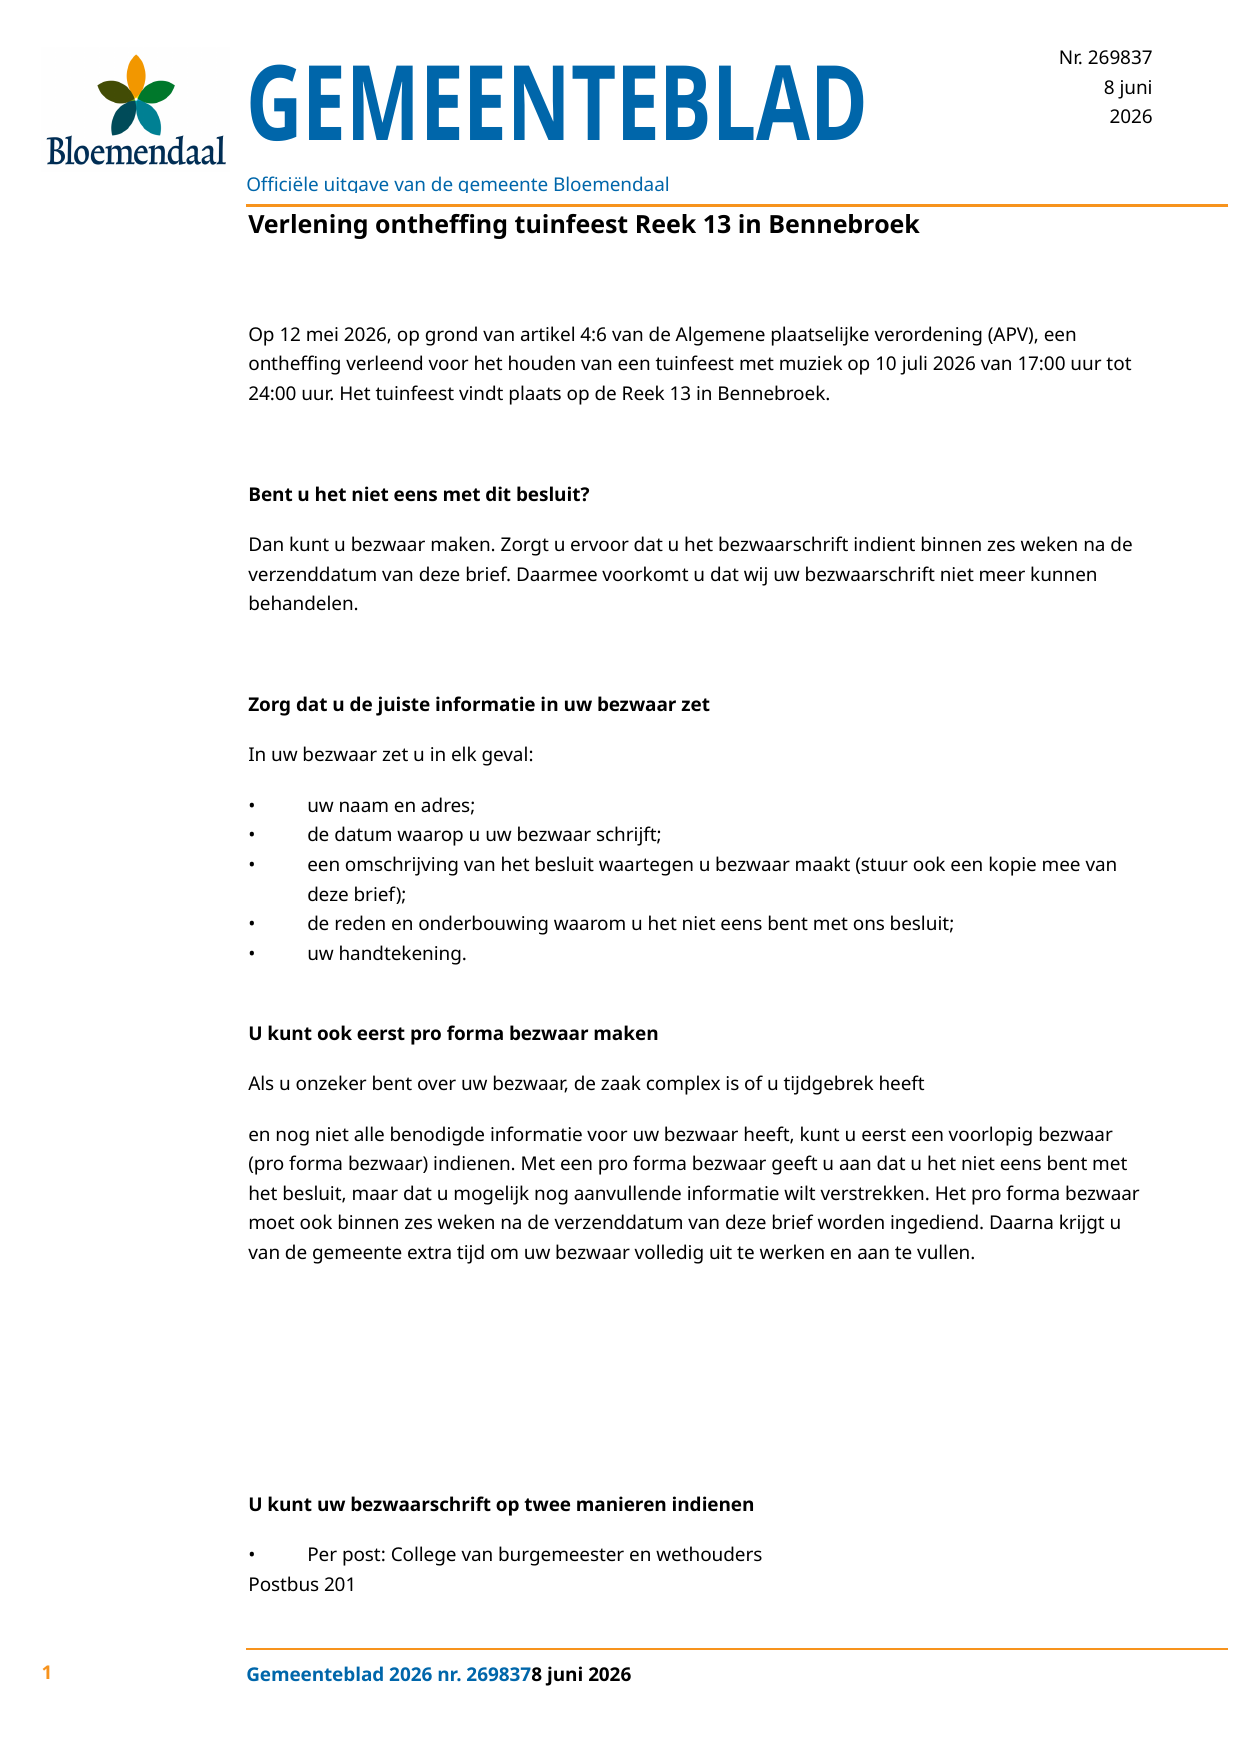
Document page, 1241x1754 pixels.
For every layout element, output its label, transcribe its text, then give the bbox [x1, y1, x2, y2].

text Als u onzeker bent over uw bezwaar, de zaak complex is of u tijdgebrek heeft [248, 1070, 1152, 1096]
text U kunt ook eerst pro forma bezwaar maken [248, 1020, 1152, 1046]
text U kunt uw bezwaarschrift op twee manieren indienen [248, 1491, 1152, 1517]
text Verlening ontheffing tuinfeest Reek 13 in Bennebroek [248, 207, 1152, 241]
list de reden en onderbouwing waarom u het niet eens bent met ons besluit; [248, 910, 1152, 936]
text In uw bezwaar zet u in elk geval: [248, 742, 1152, 767]
picture [41, 47, 231, 172]
list uw handtekening. [248, 940, 1152, 966]
text en nog niet alle benodigde informatie voor uw bezwaar heeft, kunt u eerst een voorlopig bezwaar (pro forma bezwaar) indienen. Met een pro forma bezwaar geeft u aan dat u het niet eens bent met het besluit, maar dat u mogelijk nog aanvullende informatie wilt verstrekken. Het pro forma bezwaar moet ook binnen zes weken na de verzenddatum van deze brief worden ingediend. Daarna krijgt u van de gemeente extra tijd om uw bezwaar volledig uit te werken en aan te vullen. [248, 1121, 1152, 1265]
text Bent u het niet eens met dit besluit? [248, 481, 1152, 506]
text Op 12 mei 2026, op grond van artikel 4:6 van de Algemene plaatselijke verordening (APV), een ontheffing verleend voor het houden van een tuinfeest met muziek op 10 juli 2026 van 17:00 uur tot 24:00 uur. Het tuinfeest vindt plaats op de Reek 13 in Bennebroek. [248, 321, 1152, 406]
list een omschrijving van het besluit waartegen u bezwaar maakt (stuur ook een kopie mee van deze brief); [248, 851, 1152, 906]
list Per post: College van burgemeester en wethouders [248, 1542, 1152, 1567]
list uw naam en adres; [248, 792, 1152, 818]
text Postbus 201 [248, 1571, 1152, 1597]
text Dan kunt u bezwaar maken. Zorgt u ervoor dat u het bezwaarschrift indient binnen zes weken na de verzenddatum van deze brief. Daarmee voorkomt u dat wij uw bezwaarschrift niet meer kunnen behandelen. [248, 531, 1152, 616]
list de datum waarop u uw bezwaar schrijft; [248, 822, 1152, 847]
text Zorg dat u de juiste informatie in uw bezwaar zet [248, 691, 1152, 717]
